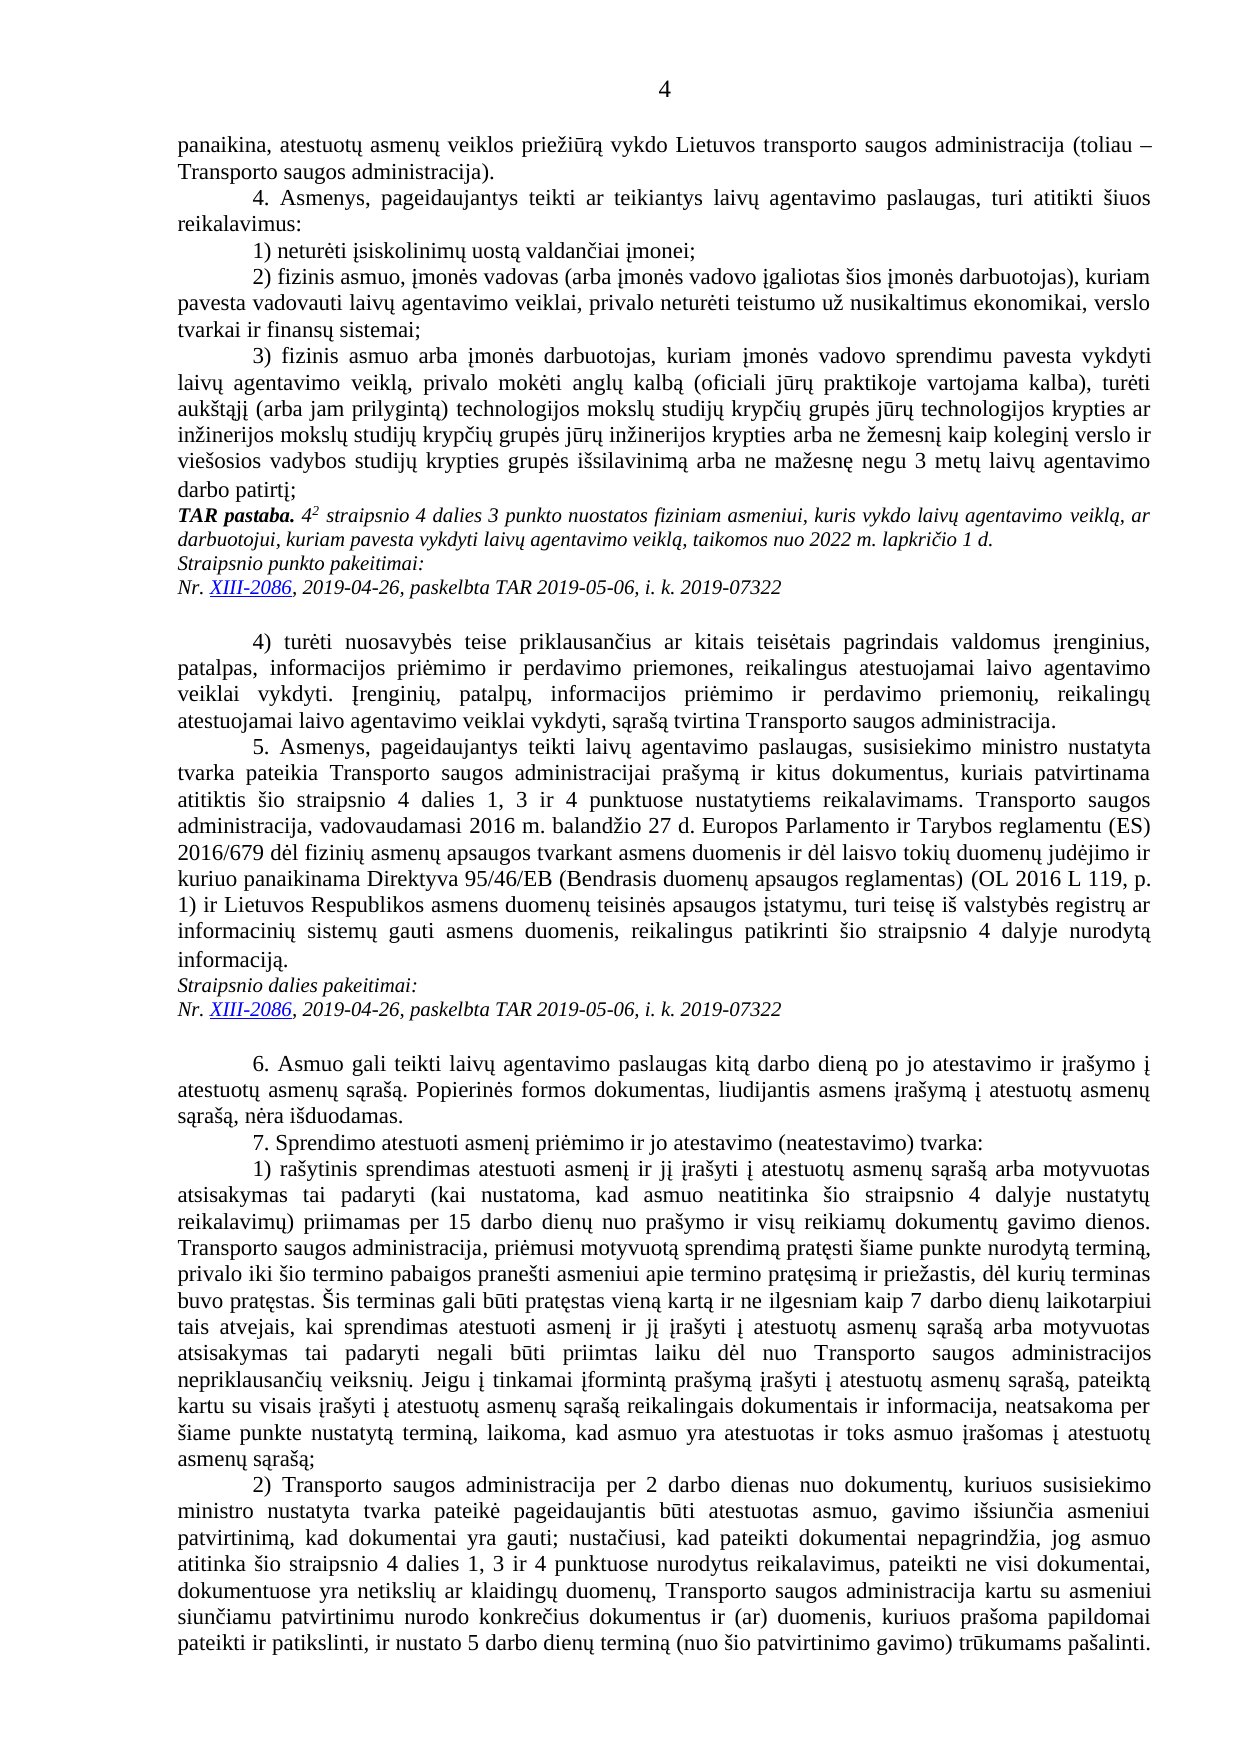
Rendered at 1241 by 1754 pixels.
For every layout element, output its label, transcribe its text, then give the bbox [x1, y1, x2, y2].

text 2) fizinis asmuo, įmonės vadovas (arba įmonės vadovo įgaliotas šios įmonės darbuotojas), kuriam pavesta vadovauti laivų agentavimo veiklai, privalo neturėti teistumo už nusikaltimus ekonomikai, verslo tvarkai ir finansų sistemai; [177, 263, 1152, 342]
text 3) fizinis asmuo arba įmonės darbuotojas, kuriam įmonės vadovo sprendimu pavesta vykdyti laivų agentavimo veiklą, privalo mokėti anglų kalbą (oficiali jūrų praktikoje vartojama kalba), turėti aukštąjį (arba jam prilygintą) technologijos mokslų studijų krypčių grupės jūrų technologijos krypties ar inžinerijos mokslų studijų krypčių grupės jūrų inžinerijos krypties arba ne žemesnį kaip koleginį verslo ir viešosios vadybos studijų krypties grupės išsilavinimą arba ne mažesnę negu 3 metų laivų agentavimo darbo patirtį; [177, 342, 1152, 503]
text 5. Asmenys, pageidaujantys teikti laivų agentavimo paslaugas, susisiekimo ministro nustatyta tvarka pateikia Transporto saugos administracijai prašymą ir kitus dokumentus, kuriais patvirtinama atitiktis šio straipsnio 4 dalies 1, 3 ir 4 punktuose nustatytiems reikalavimams. Transporto saugos administracija, vadovaudamasi 2016 m. balandžio 27 d. Europos Parlamento ir Tarybos reglamentu (ES) 2016/679 dėl fizinių asmenų apsaugos tvarkant asmens duomenis ir dėl laisvo tokių duomenų judėjimo ir kuriuo panaikinama Direktyva 95/46/EB (Bendrasis duomenų apsaugos reglamentas) (OL 2016 L 119, p. 1) ir Lietuvos Respublikos asmens duomenų teisinės apsaugos įstatymu, turi teisę iš valstybės registrų ar informacinių sistemų gauti asmens duomenis, reikalingus patikrinti šio straipsnio 4 dalyje nurodytą informaciją. [177, 733, 1152, 973]
text 4. Asmenys, pageidaujantys teikti ar teikiantys laivų agentavimo paslaugas, turi atitikti šiuos reikalavimus: [177, 184, 1152, 237]
text 6. Asmuo gali teikti laivų agentavimo paslaugas kitą darbo dieną po jo atestavimo ir įrašymo į atestuotų asmenų sąrašą. Popierinės formos dokumentas, liudijantis asmens įrašymą į atestuotų asmenų sąrašą, nėra išduodamas. [177, 1049, 1152, 1129]
text 2) Transporto saugos administracija per 2 darbo dienas nuo dokumentų, kuriuos susisiekimo ministro nustatyta tvarka pateikė pageidaujantis būti atestuotas asmuo, gavimo išsiunčia asmeniui patvirtinimą, kad dokumentai yra gauti; nustačiusi, kad pateikti dokumentai nepagrindžia, jog asmuo atitinka šio straipsnio 4 dalies 1, 3 ir 4 punktuose nurodytus reikalavimus, pateikti ne visi dokumentai, dokumentuose yra netikslių ar klaidingų duomenų, Transporto saugos administracija kartu su asmeniui siunčiamu patvirtinimu nurodo konkrečius dokumentus ir (ar) duomenis, kuriuos prašoma papildomai pateikti ir patikslinti, ir nustato 5 darbo dienų terminą (nuo šio patvirtinimo gavimo) trūkumams pašalinti. [177, 1471, 1152, 1656]
text 4) turėti nuosavybės teise priklausančius ar kitais teisėtais pagrindais valdomus įrenginius, patalpas, informacijos priėmimo ir perdavimo priemones, reikalingus atestuojamai laivo agentavimo veiklai vykdyti. Įrenginių, patalpų, informacijos priėmimo ir perdavimo priemonių, reikalingų atestuojamai laivo agentavimo veiklai vykdyti, sąrašą tvirtina Transporto saugos administracija. [177, 628, 1152, 733]
text TAR pastaba. 42 straipsnio 4 dalies 3 punkto nuostatos fiziniam asmeniui, kuris vykdo laivų agentavimo veiklą, ar darbuotojui, kuriam pavesta vykdyti laivų agentavimo veiklą, taikomos nuo 2022 m. lapkričio 1 d. [177, 503, 1152, 551]
text 7. Sprendimo atestuoti asmenį priėmimo ir jo atestavimo (neatestavimo) tvarka: [177, 1129, 1152, 1155]
text 1) rašytinis sprendimas atestuoti asmenį ir jį įrašyti į atestuotų asmenų sąrašą arba motyvuotas atsisakymas tai padaryti (kai nustatoma, kad asmuo neatitinka šio straipsnio 4 dalyje nustatytų reikalavimų) priimamas per 15 darbo dienų nuo prašymo ir visų reikiamų dokumentų gavimo dienos. Transporto saugos administracija, priėmusi motyvuotą sprendimą pratęsti šiame punkte nurodytą terminą, privalo iki šio termino pabaigos pranešti asmeniui apie termino pratęsimą ir priežastis, dėl kurių terminas buvo pratęstas. Šis terminas gali būti pratęstas vieną kartą ir ne ilgesniam kaip 7 darbo dienų laikotarpiui tais atvejais, kai sprendimas atestuoti asmenį ir jį įrašyti į atestuotų asmenų sąrašą arba motyvuotas atsisakymas tai padaryti negali būti priimtas laiku dėl nuo Transporto saugos administracijos nepriklausančių veiksnių. Jeigu į tinkamai įformintą prašymą įrašyti į atestuotų asmenų sąrašą, pateiktą kartu su visais įrašyti į atestuotų asmenų sąrašą reikalingais dokumentais ir informacija, neatsakoma per šiame punkte nustatytą terminą, laikoma, kad asmuo yra atestuotas ir toks asmuo įrašomas į atestuotų asmenų sąrašą; [177, 1155, 1152, 1471]
text Straipsnio dalies pakeitimai: [177, 973, 1152, 997]
text panaikina, atestuotų asmenų veiklos priežiūrą vykdo Lietuvos transporto saugos administracija (toliau – Transporto saugos administracija). [177, 131, 1152, 184]
text Straipsnio punkto pakeitimai: [177, 551, 1152, 575]
text 1) neturėti įsiskolinimų uostą valdančiai įmonei; [177, 237, 1152, 263]
text Nr. XIII-2086, 2019-04-26, paskelbta TAR 2019-05-06, i. k. 2019-07322 [177, 997, 1152, 1021]
text Nr. XIII-2086, 2019-04-26, paskelbta TAR 2019-05-06, i. k. 2019-07322 [177, 575, 1152, 599]
